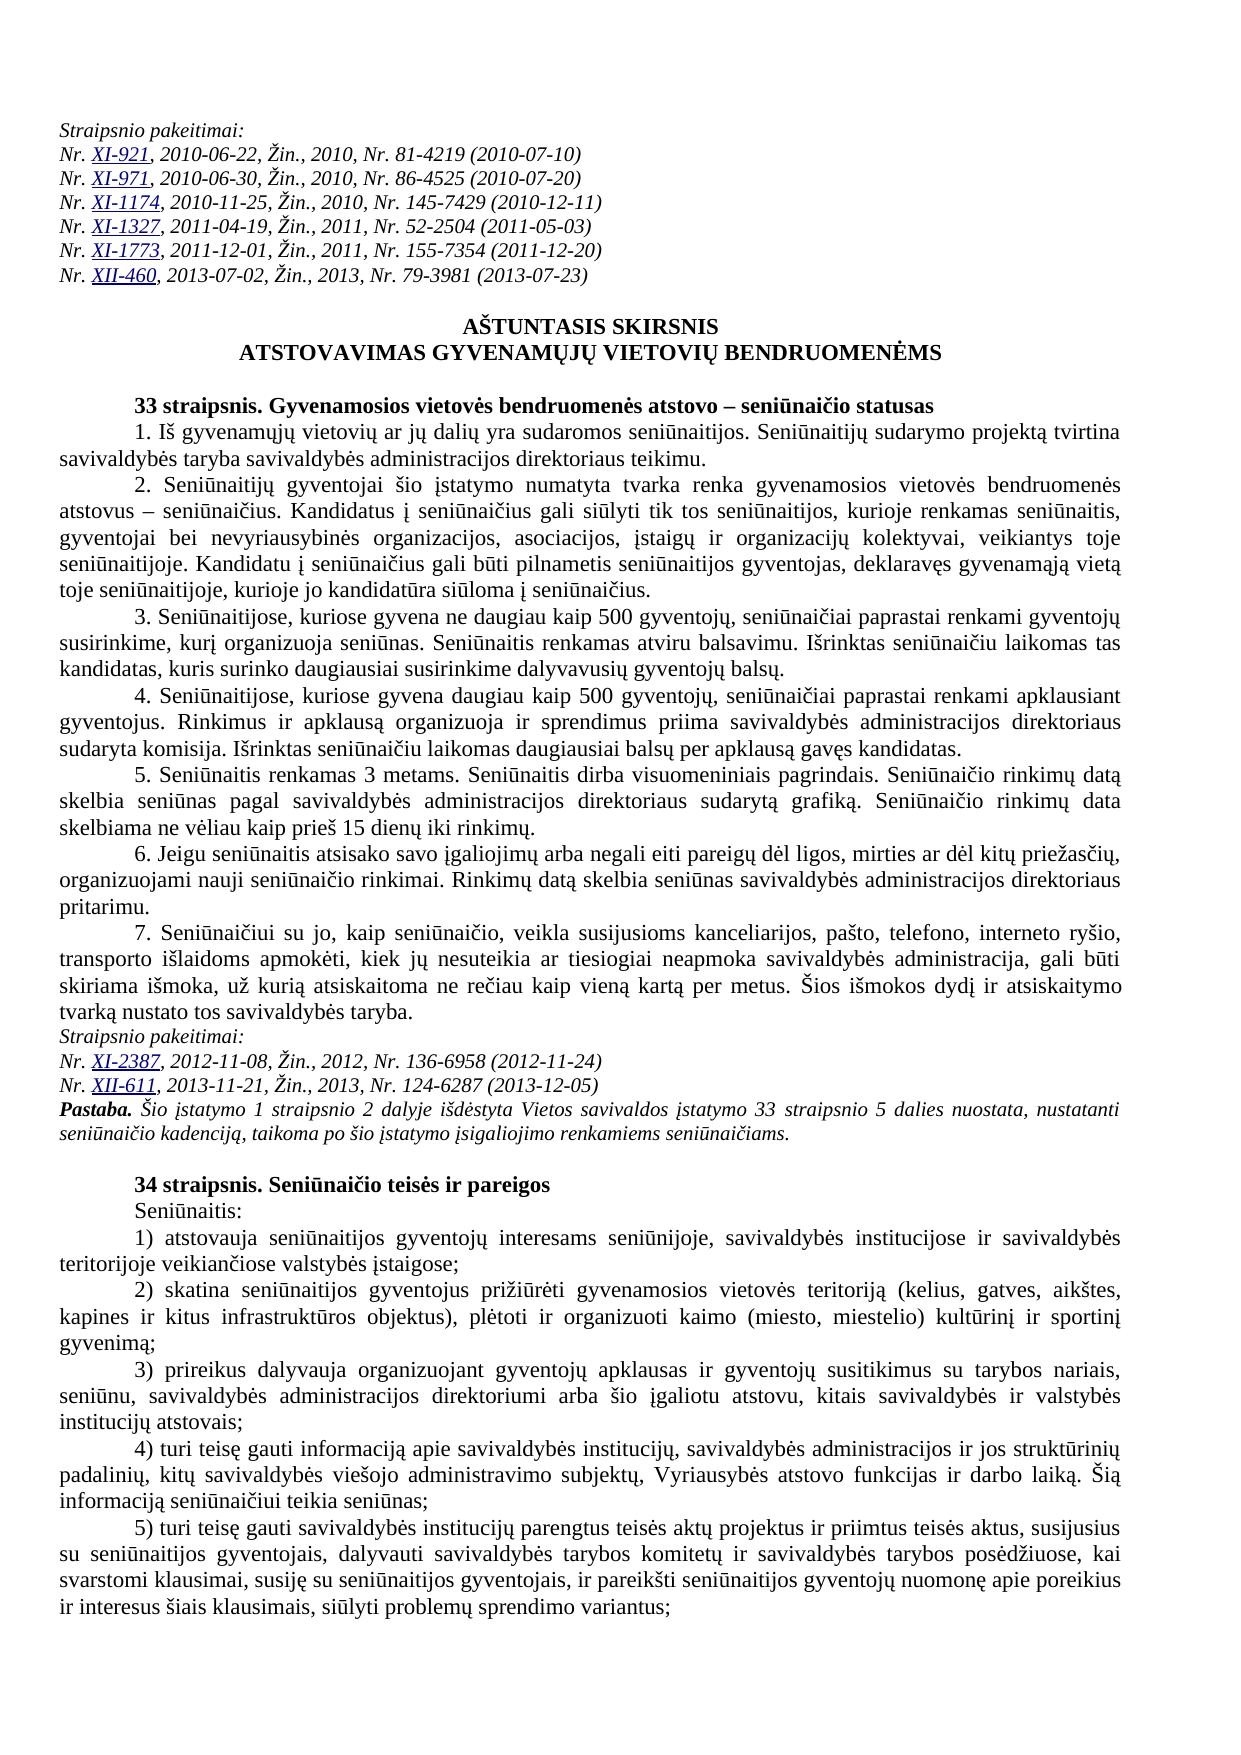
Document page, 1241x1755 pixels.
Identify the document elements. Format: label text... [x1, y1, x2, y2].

text Nr. XI-971, 2010-06-30, Žin., 2010, Nr. 86-4525 (2010-07-20) [59, 166, 1122, 190]
text 3) prireikus dalyvauja organizuojant gyventojų apklausas ir gyventojų susitikimus su tarybos nariais, seniūnu, savivaldybės administracijos direktoriumi arba šio įgaliotu atstovu, kitais savivaldybės ir valstybės institucijų atstovais; [59, 1356, 1122, 1435]
text 1. Iš gyvenamųjų vietovių ar jų dalių yra sudaromos seniūnaitijos. Seniūnaitijų sudarymo projektą tvirtina savivaldybės taryba savivaldybės administracijos direktoriaus teikimu. [59, 418, 1122, 471]
text 34 straipsnis. Seniūnaičio teisės ir pareigos [59, 1171, 1122, 1197]
text AŠTUNTASIS SKIRSNIS [59, 313, 1122, 339]
text Nr. XI-1773, 2011-12-01, Žin., 2011, Nr. 155-7354 (2011-12-20) [59, 238, 1122, 262]
subtitle ATSTOVAVIMAS GYVENAMŲJŲ VIETOVIŲ BENDRUOMENĖMS [59, 339, 1122, 366]
text 1) atstovauja seniūnaitijos gyventojų interesams seniūnijoje, savivaldybės institucijose ir savivaldybės teritorijoje veikiančiose valstybės įstaigose; [59, 1224, 1122, 1277]
text 7. Seniūnaičiui su jo, kaip seniūnaičio, veikla susijusioms kanceliarijos, pašto, telefono, interneto ryšio, transporto išlaidoms apmokėti, kiek jų nesuteikia ar tiesiogiai neapmoka savivaldybės administracija, gali būti skiriama išmoka, už kurią atsiskaitoma ne rečiau kaip vieną kartą per metus. Šios išmokos dydį ir atsiskaitymo tvarką nustato tos savivaldybės taryba. [59, 919, 1122, 1024]
text 4. Seniūnaitijose, kuriose gyvena daugiau kaip 500 gyventojų, seniūnaičiai paprastai renkami apklausiant gyventojus. Rinkimus ir apklausą organizuoja ir sprendimus priima savivaldybės administracijos direktoriaus sudaryta komisija. Išrinktas seniūnaičiu laikomas daugiausiai balsų per apklausą gavęs kandidatas. [59, 682, 1122, 761]
text Nr. XI-2387, 2012-11-08, Žin., 2012, Nr. 136-6958 (2012-11-24) [59, 1048, 1122, 1073]
text Seniūnaitis: [59, 1197, 1122, 1224]
text 6. Jeigu seniūnaitis atsisako savo įgaliojimų arba negali eiti pareigų dėl ligos, mirties ar dėl kitų priežasčių, organizuojami nauji seniūnaičio rinkimai. Rinkimų datą skelbia seniūnas savivaldybės administracijos direktoriaus pritarimu. [59, 840, 1122, 919]
text Nr. XII-460, 2013-07-02, Žin., 2013, Nr. 79-3981 (2013-07-23) [59, 262, 1122, 287]
text Straipsnio pakeitimai: [59, 1024, 1122, 1048]
text 5) turi teisę gauti savivaldybės institucijų parengtus teisės aktų projektus ir priimtus teisės aktus, susijusius su seniūnaitijos gyventojais, dalyvauti savivaldybės tarybos komitetų ir savivaldybės tarybos posėdžiuose, kai svarstomi klausimai, susiję su seniūnaitijos gyventojais, ir pareikšti seniūnaitijos gyventojų nuomonę apie poreikius ir interesus šiais klausimais, siūlyti problemų sprendimo variantus; [59, 1514, 1122, 1619]
text 2. Seniūnaitijų gyventojai šio įstatymo numatyta tvarka renka gyvenamosios vietovės bendruomenės atstovus – seniūnaičius. Kandidatus į seniūnaičius gali siūlyti tik tos seniūnaitijos, kurioje renkamas seniūnaitis, gyventojai bei nevyriausybinės organizacijos, asociacijos, įstaigų ir organizacijų kolektyvai, veikiantys toje seniūnaitijoje. Kandidatu į seniūnaičius gali būti pilnametis seniūnaitijos gyventojas, deklaravęs gyvenamąją vietą toje seniūnaitijoje, kurioje jo kandidatūra siūloma į seniūnaičius. [59, 471, 1122, 603]
text Nr. XI-921, 2010-06-22, Žin., 2010, Nr. 81-4219 (2010-07-10) [59, 142, 1122, 166]
text 5. Seniūnaitis renkamas 3 metams. Seniūnaitis dirba visuomeniniais pagrindais. Seniūnaičio rinkimų datą skelbia seniūnas pagal savivaldybės administracijos direktoriaus sudarytą grafiką. Seniūnaičio rinkimų data skelbiama ne vėliau kaip prieš 15 dienų iki rinkimų. [59, 761, 1122, 840]
text 3. Seniūnaitijose, kuriose gyvena ne daugiau kaip 500 gyventojų, seniūnaičiai paprastai renkami gyventojų susirinkime, kurį organizuoja seniūnas. Seniūnaitis renkamas atviru balsavimu. Išrinktas seniūnaičiu laikomas tas kandidatas, kuris surinko daugiausiai susirinkime dalyvavusių gyventojų balsų. [59, 603, 1122, 682]
text Nr. XII-611, 2013-11-21, Žin., 2013, Nr. 124-6287 (2013-12-05) [59, 1073, 1122, 1097]
text Nr. XI-1174, 2010-11-25, Žin., 2010, Nr. 145-7429 (2010-12-11) [59, 190, 1122, 214]
text Straipsnio pakeitimai: [59, 118, 1122, 142]
text 2) skatina seniūnaitijos gyventojus prižiūrėti gyvenamosios vietovės teritoriją (kelius, gatves, aikštes, kapines ir kitus infrastruktūros objektus), plėtoti ir organizuoti kaimo (miesto, miestelio) kultūrinį ir sportinį gyvenimą; [59, 1277, 1122, 1356]
text 33 straipsnis. Gyvenamosios vietovės bendruomenės atstovo – seniūnaičio statusas [134, 392, 1122, 418]
text Nr. XI-1327, 2011-04-19, Žin., 2011, Nr. 52-2504 (2011-05-03) [59, 214, 1122, 238]
text 4) turi teisę gauti informaciją apie savivaldybės institucijų, savivaldybės administracijos ir jos struktūrinių padalinių, kitų savivaldybės viešojo administravimo subjektų, Vyriausybės atstovo funkcijas ir darbo laiką. Šią informaciją seniūnaičiui teikia seniūnas; [59, 1435, 1122, 1514]
text Pastaba. Šio įstatymo 1 straipsnio 2 dalyje išdėstyta Vietos savivaldos įstatymo 33 straipsnio 5 dalies nuostata, nustatanti seniūnaičio kadenciją, taikoma po šio įstatymo įsigaliojimo renkamiems seniūnaičiams. [59, 1097, 1122, 1145]
